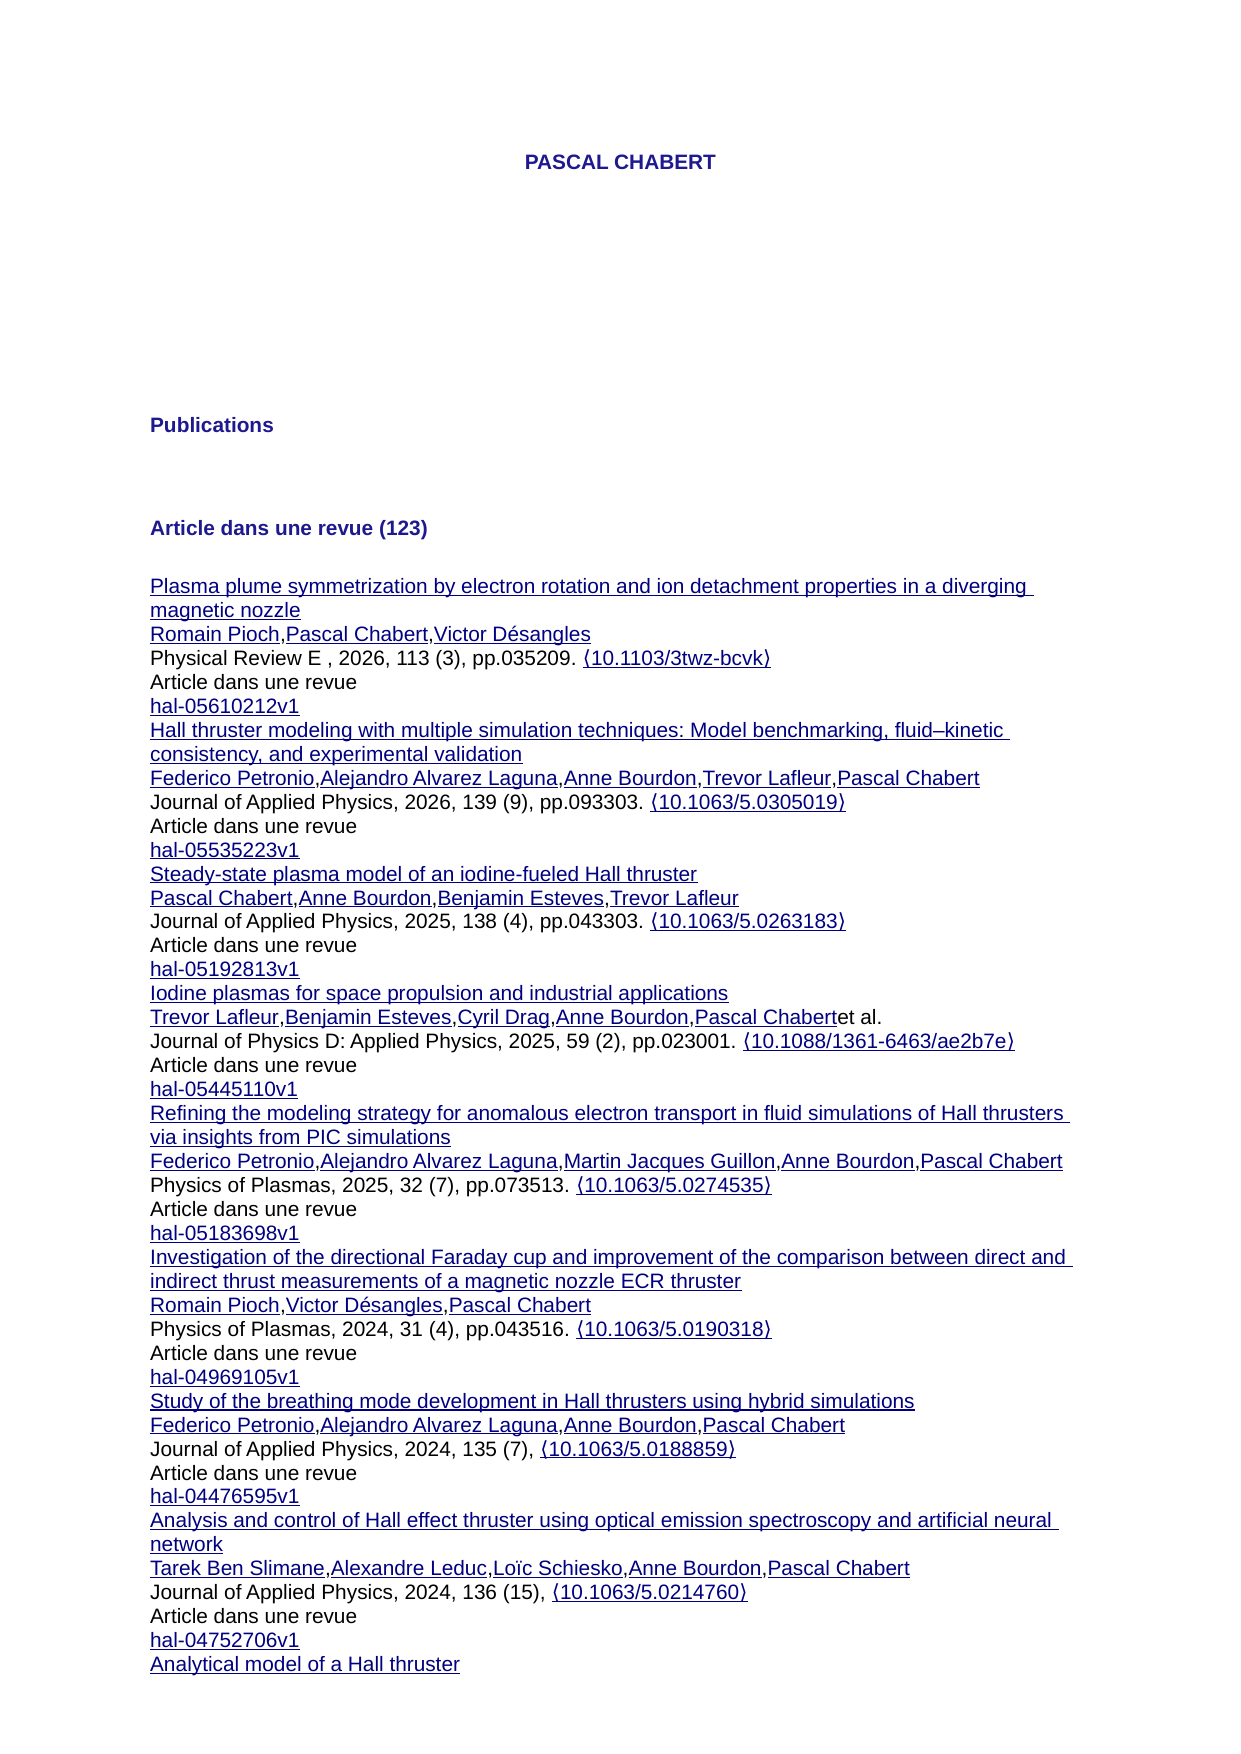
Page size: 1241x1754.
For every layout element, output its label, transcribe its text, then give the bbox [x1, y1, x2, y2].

subtitle PASCAL CHABERT [150, 150, 1090, 174]
table_cell Study of the breathing mode development in Hall thrusters using hybrid simulations Federico Petronio,Alejandro Alvarez Laguna,Anne Bourdon,Pascal Chabert Journal of Applied Physics, 2024, 135 (7), ⟨10.1063/5.0188859⟩ Article dans une revue hal-04476595v1 [150, 1389, 1090, 1508]
table_cell Iodine plasmas for space propulsion and industrial applications Trevor Lafleur,Benjamin Esteves,Cyril Drag,Anne Bourdon,Pascal Chabertet al. Journal of Physics D: Applied Physics, 2025, 59 (2), pp.023001. ⟨10.1088/1361-6463/ae2b7e⟩ Article dans une revue hal-05445110v1 [150, 981, 1090, 1101]
table_cell Hall thruster modeling with multiple simulation techniques: Model benchmarking, fluid–kinetic consistency, and experimental validation Federico Petronio,Alejandro Alvarez Laguna,Anne Bourdon,Trevor Lafleur,Pascal Chabert Journal of Applied Physics, 2026, 139 (9), pp.093303. ⟨10.1063/5.0305019⟩ Article dans une revue hal-05535223v1 [150, 718, 1090, 861]
table_cell Refining the modeling strategy for anomalous electron transport in fluid simulations of Hall thrusters via insights from PIC simulations Federico Petronio,Alejandro Alvarez Laguna,Martin Jacques Guillon,Anne Bourdon,Pascal Chabert Physics of Plasmas, 2025, 32 (7), pp.073513. ⟨10.1063/5.0274535⟩ Article dans une revue hal-05183698v1 [150, 1101, 1090, 1245]
table_header Plasma plume symmetrization by electron rotation and ion detachment properties in a diverging magnetic nozzle Romain Pioch,Pascal Chabert,Victor Désangles Physical Review E , 2026, 113 (3), pp.035209. ⟨10.1103/3twz-bcvk⟩ Article dans une revue hal-05610212v1 [150, 574, 1090, 718]
table_cell Steady-state plasma model of an iodine-fueled Hall thruster Pascal Chabert,Anne Bourdon,Benjamin Esteves,Trevor Lafleur Journal of Applied Physics, 2025, 138 (4), pp.043303. ⟨10.1063/5.0263183⟩ Article dans une revue hal-05192813v1 [150, 861, 1090, 981]
subtitle Article dans une revue (123) [150, 516, 1090, 539]
table_cell Investigation of the directional Faraday cup and improvement of the comparison between direct and indirect thrust measurements of a magnetic nozzle ECR thruster Romain Pioch,Victor Désangles,Pascal Chabert Physics of Plasmas, 2024, 31 (4), pp.043516. ⟨10.1063/5.0190318⟩ Article dans une revue hal-04969105v1 [150, 1245, 1090, 1388]
table_cell Analysis and control of Hall effect thruster using optical emission spectroscopy and artificial neural network Tarek Ben Slimane,Alexandre Leduc,Loïc Schiesko,Anne Bourdon,Pascal Chabert Journal of Applied Physics, 2024, 136 (15), ⟨10.1063/5.0214760⟩ Article dans une revue hal-04752706v1 [150, 1508, 1090, 1652]
subtitle Publications [150, 412, 1090, 436]
table_cell Analytical model of a Hall thruster [150, 1652, 1090, 1676]
